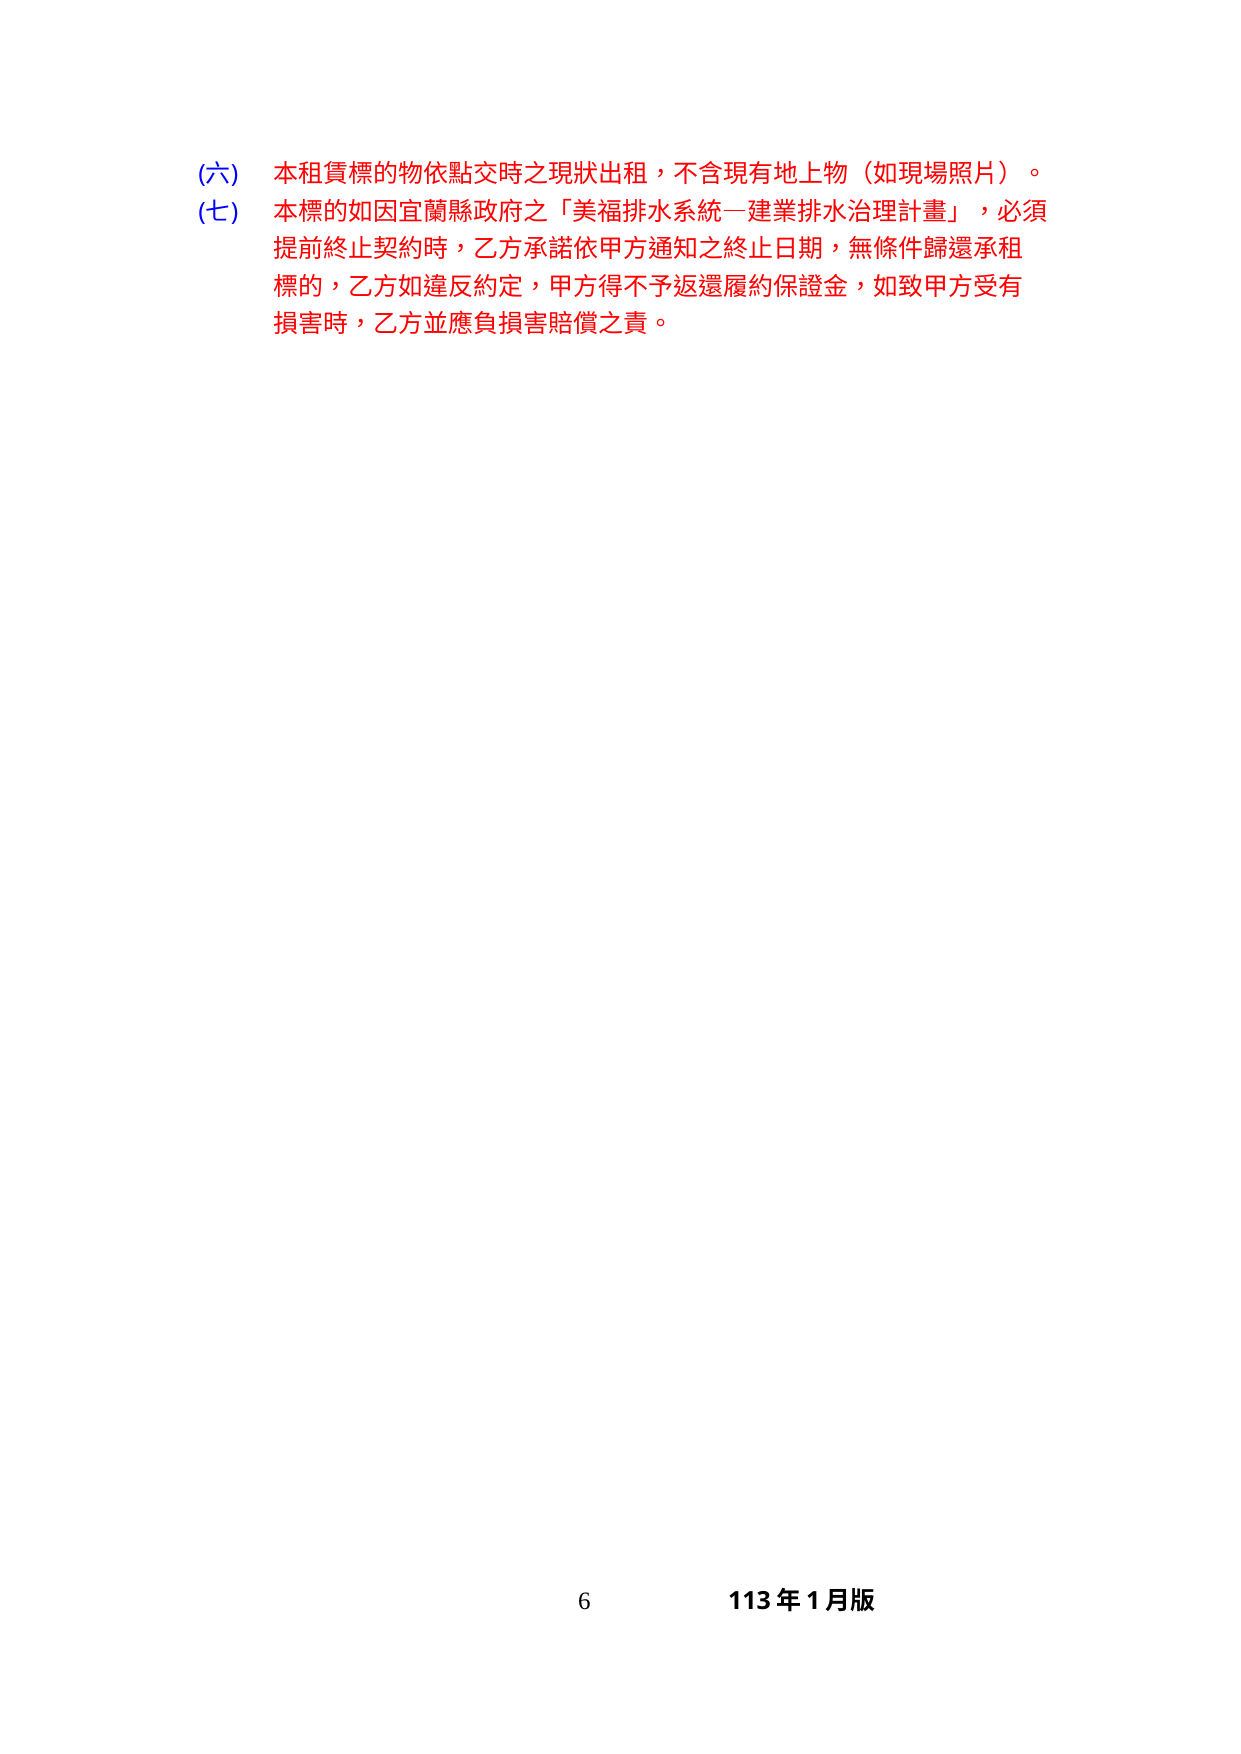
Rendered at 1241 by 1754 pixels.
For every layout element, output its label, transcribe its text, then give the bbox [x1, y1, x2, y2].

list 本標的如因宜蘭縣政府之「美福排水系統—建業排水治理計畫」，必須提前終止契約時，乙方承諾依甲方通知之終止日期，無條件歸還承租標的，乙方如違反約定，甲方得不予返還履約保證金，如致甲方受有損害時，乙方並應負損害賠償之責。 [198, 190, 1047, 340]
list 本租賃標的物依點交時之現狀出租，不含現有地上物（如現場照片）。 [198, 153, 1047, 190]
